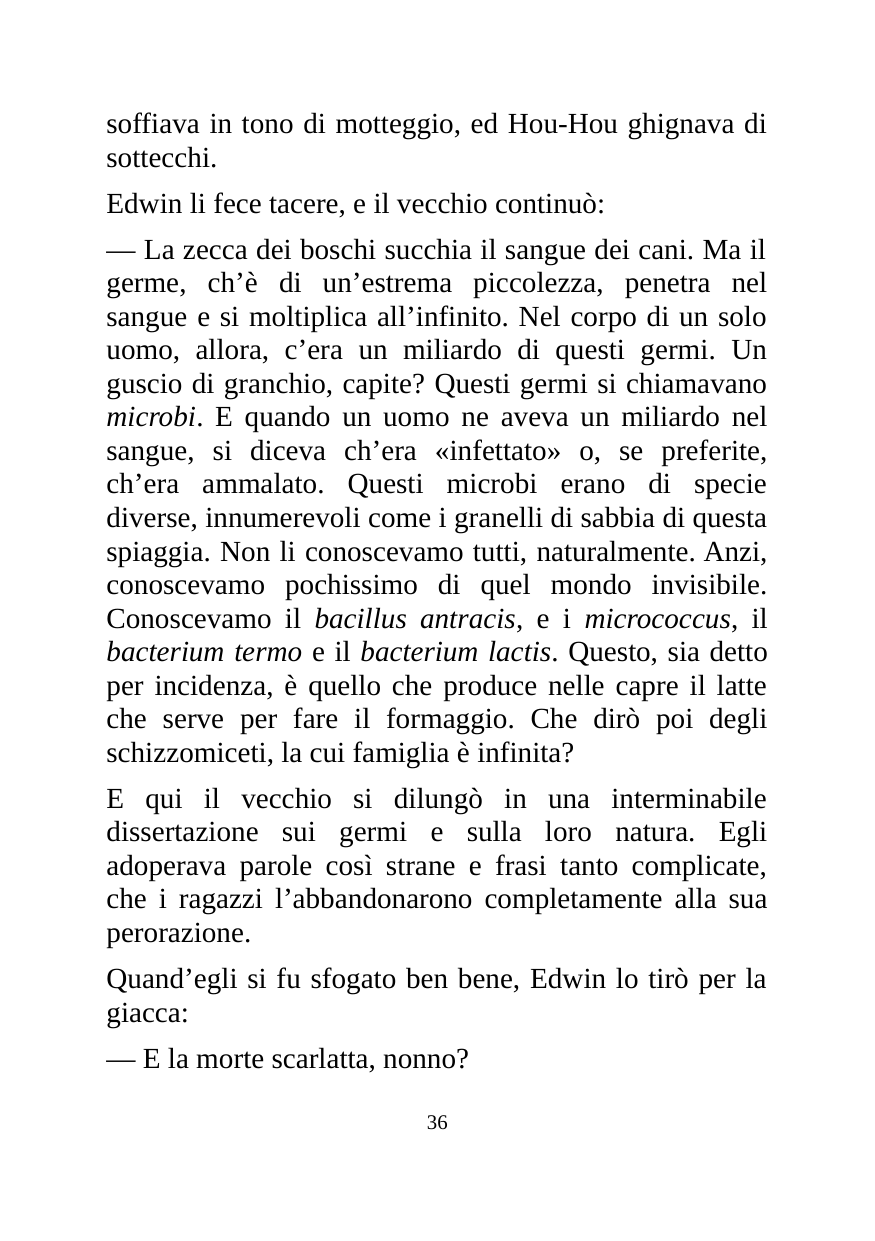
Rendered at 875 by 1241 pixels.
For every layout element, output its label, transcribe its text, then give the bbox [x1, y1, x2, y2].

text — E la morte scarlatta, nonno? [106, 1041, 768, 1074]
text E qui il vecchio si dilungò in una interminabile dissertazione sui germi e sulla loro natura. Egli adoperava parole così strane e frasi tanto complicate, che i ragazzi l’abbandonarono completamente alla sua perorazione. [106, 781, 768, 949]
text Quand’egli si fu sfogato ben bene, Edwin lo tirò per la giacca: [106, 961, 768, 1028]
text — La zecca dei boschi succhia il sangue dei cani. Ma il germe, ch’è di un’estrema piccolezza, penetra nel sangue e si moltiplica all’infinito. Nel corpo di un solo uomo, allora, c’era un miliardo di questi germi. Un guscio di granchio, capite? Questi germi si chiamavano microbi. E quando un uomo ne aveva un miliardo nel sangue, si diceva ch’era «infettato» o, se preferite, ch’era ammalato. Questi microbi erano di specie diverse, innumerevoli come i granelli di sabbia di questa spiaggia. Non li conoscevamo tutti, naturalmente. Anzi, conoscevamo pochissimo di quel mondo invisibile. Conoscevamo il bacillus antracis, e i micrococcus, il bacterium termo e il bacterium lactis. Questo, sia detto per incidenza, è quello che produce nelle capre il latte che serve per fare il formaggio. Che dirò poi degli schizzomiceti, la cui famiglia è infinita? [106, 232, 768, 768]
text Edwin li fece tacere, e il vecchio continuò: [106, 186, 768, 219]
text soffiava in tono di motteggio, ed Hou-Hou ghignava di sottecchi. [106, 106, 768, 173]
